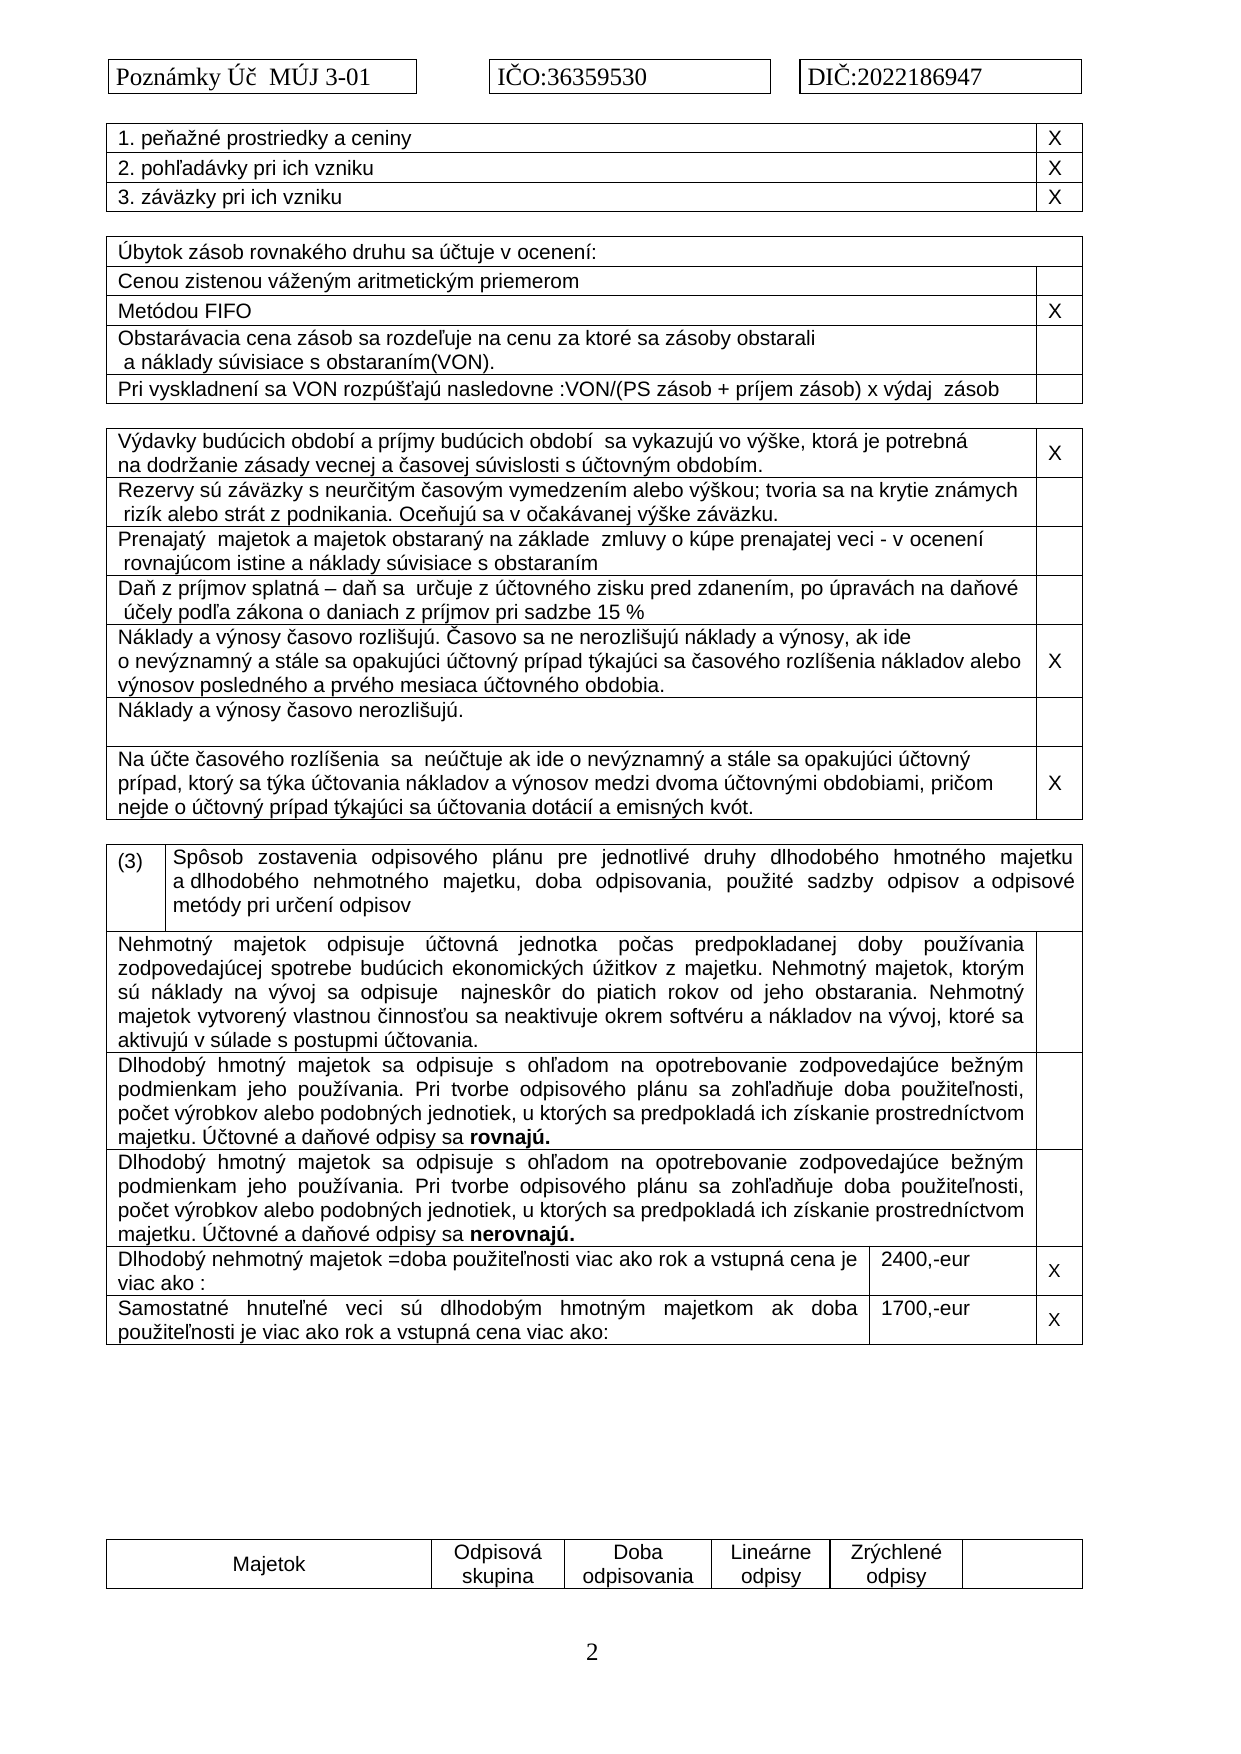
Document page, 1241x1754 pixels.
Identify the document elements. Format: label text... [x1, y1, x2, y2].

table_cell Dlhodobý nehmotný majetok =doba použiteľnosti viac ako rok a vstupná cena je viac ako : [107, 1247, 869, 1294]
table_cell [1037, 1150, 1082, 1246]
table_cell Samostatné hnuteľné veci sú dlhodobým hmotným majetkom ak doba použiteľnosti je viac ako rok a vstupná cena viac ako: [107, 1296, 869, 1343]
table_cell Daň z príjmov splatná – daň sa určuje z účtovného zisku pred zdanením, po úpravách na daňové účely podľa zákona o daniach z príjmov pri sadzbe 15 % [107, 576, 1036, 624]
table_header [963, 1540, 1082, 1588]
table_header Spôsob zostavenia odpisového plánu pre jednotlivé druhy dlhodobého hmotného majetku a dlhodobého nehmotného majetku, doba odpisovania, použité sadzby odpisov a odpisové metódy pri určení odpisov [166, 845, 1082, 931]
table_cell X [1037, 1247, 1082, 1294]
table_header Lineárne odpisy [712, 1540, 829, 1588]
table_cell Prenajatý majetok a majetok obstaraný na základe zmluvy o kúpe prenajatej veci - v ocenení rovnajúcom istine a náklady súvisiace s obstaraním [107, 527, 1036, 575]
table_cell Obstarávacia cena zásob sa rozdeľuje na cenu za ktoré sa zásoby obstarali a náklady súvisiace s obstaraním(VON). [107, 326, 1036, 374]
table_cell [1037, 478, 1082, 526]
table_cell Dlhodobý hmotný majetok sa odpisuje s ohľadom na opotrebovanie zodpovedajúce bežným podmienkam jeho používania. Pri tvorbe odpisového plánu sa zohľadňuje doba použiteľnosti, počet výrobkov alebo podobných jednotiek, u ktorých sa predpokladá ich získanie prostredníctvom majetku. Účtovné a daňové odpisy sa nerovnajú. [107, 1150, 1036, 1246]
table_cell Náklady a výnosy časovo nerozlišujú. [107, 698, 1036, 746]
table_cell X [1037, 296, 1082, 325]
table_cell [1037, 527, 1082, 575]
table_cell [1037, 1053, 1082, 1149]
table_cell 2. pohľadávky pri ich vzniku [107, 153, 1036, 182]
table_header Doba odpisovania [565, 1540, 711, 1588]
table_cell 1700,-eur [870, 1296, 1036, 1343]
table_cell [1037, 326, 1082, 374]
table_cell [1037, 375, 1082, 403]
table_cell Náklady a výnosy časovo rozlišujú. Časovo sa ne nerozlišujú náklady a výnosy, ak ide o nevýznamný a stále sa opakujúci účtovný prípad týkajúci sa časového rozlíšenia nákladov alebo výnosov posledného a prvého mesiaca účtovného obdobia. [107, 625, 1036, 697]
table_cell X [1037, 625, 1082, 697]
table_cell X [1037, 1296, 1082, 1343]
table_header X [1037, 429, 1082, 477]
table_cell Rezervy sú záväzky s neurčitým časovým vymedzením alebo výškou; tvoria sa na krytie známych rizík alebo strát z podnikania. Oceňujú sa v očakávanej výške záväzku. [107, 478, 1036, 526]
table_header [107, 845, 165, 931]
table_cell X [1037, 747, 1082, 819]
table_cell 2400,-eur [870, 1247, 1036, 1294]
table_header Zrýchlené odpisy [831, 1540, 962, 1588]
table_cell 1. peňažné prostriedky a ceniny [107, 124, 1036, 152]
table_cell Nehmotný majetok odpisuje účtovná jednotka počas predpokladanej doby používania zodpovedajúcej spotrebe budúcich ekonomických úžitkov z majetku. Nehmotný majetok, ktorým sú náklady na vývoj sa odpisuje najneskôr do piatich rokov od jeho obstarania. Nehmotný majetok vytvorený vlastnou činnosťou sa neaktivuje okrem softvéru a nákladov na vývoj, ktoré sa aktivujú v súlade s postupmi účtovania. [107, 932, 1036, 1052]
table_cell 3. záväzky pri ich vzniku [107, 183, 1036, 211]
table_cell [1037, 698, 1082, 746]
table_cell Na účte časového rozlíšenia sa neúčtuje ak ide o nevýznamný a stále sa opakujúci účtovný prípad, ktorý sa týka účtovania nákladov a výnosov medzi dvoma účtovnými obdobiami, pričom nejde o účtovný prípad týkajúci sa účtovania dotácií a emisných kvót. [107, 747, 1036, 819]
table_cell [1037, 932, 1082, 1052]
table_header Úbytok zásob rovnakého druhu sa účtuje v ocenení: [107, 237, 1082, 266]
table_header Odpisová skupina [432, 1540, 564, 1588]
table_cell Pri vyskladnení sa VON rozpúšťajú nasledovne :VON/(PS zásob + príjem zásob) x výdaj zásob [107, 375, 1036, 403]
table_cell X [1037, 183, 1082, 211]
table_header Majetok [107, 1540, 431, 1588]
table_header Výdavky budúcich období a príjmy budúcich období sa vykazujú vo výške, ktorá je potrebná na dodržanie zásady vecnej a časovej súvislosti s účtovným obdobím. [107, 429, 1036, 477]
table_cell X [1037, 153, 1082, 182]
table_cell Metódou FIFO [107, 296, 1036, 325]
table_cell X [1037, 124, 1082, 152]
table_cell Dlhodobý hmotný majetok sa odpisuje s ohľadom na opotrebovanie zodpovedajúce bežným podmienkam jeho používania. Pri tvorbe odpisového plánu sa zohľadňuje doba použiteľnosti, počet výrobkov alebo podobných jednotiek, u ktorých sa predpokladá ich získanie prostredníctvom majetku. Účtovné a daňové odpisy sa rovnajú. [107, 1053, 1036, 1149]
table_cell [1037, 576, 1082, 624]
table_cell [1037, 267, 1082, 295]
table_cell Cenou zistenou váženým aritmetickým priemerom [107, 267, 1036, 295]
